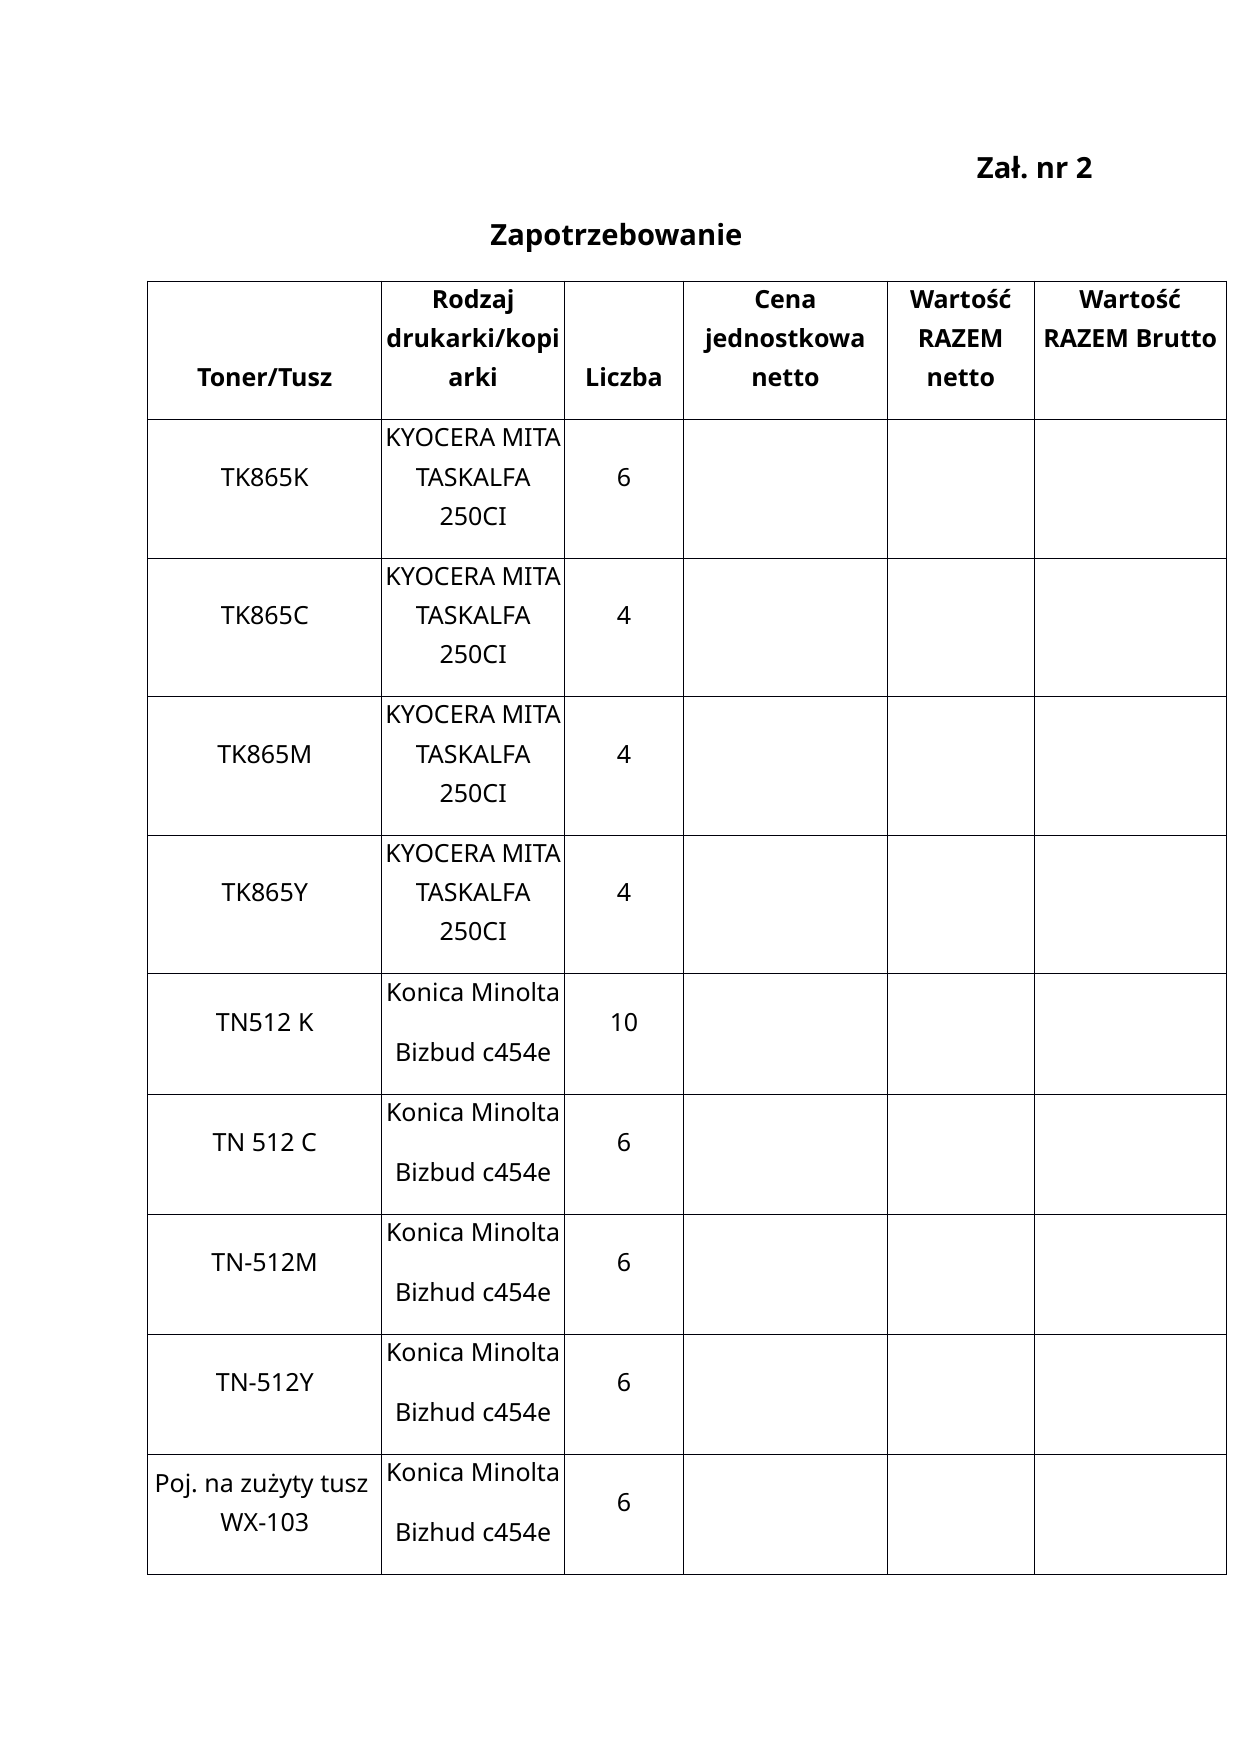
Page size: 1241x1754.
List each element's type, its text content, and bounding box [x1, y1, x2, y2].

table_cell [684, 1455, 887, 1574]
table_cell KYOCERA MITA TASKALFA 250CI [382, 697, 564, 835]
table_cell Poj. na zużyty tusz WX-103 [148, 1455, 381, 1574]
table_cell [684, 1095, 887, 1214]
table_cell Konica Minolta Bizhud c454e [382, 1455, 564, 1574]
table_cell KYOCERA MITA TASKALFA 250CI [382, 559, 564, 696]
table_cell [888, 974, 1034, 1093]
table_cell [888, 1095, 1034, 1214]
table_cell [1035, 974, 1226, 1093]
table_header Toner/Tusz [148, 282, 381, 419]
table_cell [1035, 1215, 1226, 1334]
table_cell 6 [565, 1215, 683, 1334]
table_cell [888, 420, 1034, 558]
table_cell 6 [565, 1095, 683, 1214]
table_cell TK865M [148, 697, 381, 835]
table_cell [684, 559, 887, 696]
table_cell TK865Y [148, 836, 381, 973]
table_header Wartość RAZEM Brutto [1035, 282, 1226, 419]
table_cell KYOCERA MITA TASKALFA 250CI [382, 420, 564, 558]
table_cell Konica Minolta Bizbud c454e [382, 1095, 564, 1214]
text Zapotrzebowanie [148, 214, 1093, 254]
table_cell Konica Minolta Bizhud c454e [382, 1335, 564, 1454]
table_header Cena jednostkowa netto [684, 282, 887, 419]
table_cell 6 [565, 1455, 683, 1574]
table_cell [684, 1335, 887, 1454]
table_cell TN512 K [148, 974, 381, 1093]
table_cell TK865K [148, 420, 381, 558]
table_cell [888, 559, 1034, 696]
table_cell 4 [565, 697, 683, 835]
table_cell Konica Minolta Bizbud c454e [382, 974, 564, 1093]
table_cell [1035, 697, 1226, 835]
table_cell 6 [565, 420, 683, 558]
table_header Liczba [565, 282, 683, 419]
table_cell 10 [565, 974, 683, 1093]
table_cell [684, 697, 887, 835]
table_cell [1035, 1095, 1226, 1214]
table_cell [1035, 559, 1226, 696]
table_cell [1035, 1335, 1226, 1454]
text Zał. nr 2 [148, 148, 1093, 187]
table_cell TN-512M [148, 1215, 381, 1334]
table_cell TK865C [148, 559, 381, 696]
table_cell [684, 836, 887, 973]
table_cell [888, 836, 1034, 973]
table_cell [684, 974, 887, 1093]
table_cell [684, 420, 887, 558]
table_cell 4 [565, 559, 683, 696]
table_cell 6 [565, 1335, 683, 1454]
table_cell [1035, 420, 1226, 558]
table_cell [888, 1335, 1034, 1454]
table_cell [888, 1215, 1034, 1334]
table_cell KYOCERA MITA TASKALFA 250CI [382, 836, 564, 973]
table_cell TN 512 C [148, 1095, 381, 1214]
table_cell [1035, 836, 1226, 973]
table_cell [888, 697, 1034, 835]
table_cell Konica Minolta Bizhud c454e [382, 1215, 564, 1334]
table_cell [888, 1455, 1034, 1574]
table_cell [1035, 1455, 1226, 1574]
table_cell 4 [565, 836, 683, 973]
table_header Wartość RAZEM netto [888, 282, 1034, 419]
table_cell TN-512Y [148, 1335, 381, 1454]
table_header Rodzaj drukarki/kopiarki [382, 282, 564, 419]
table_cell [684, 1215, 887, 1334]
